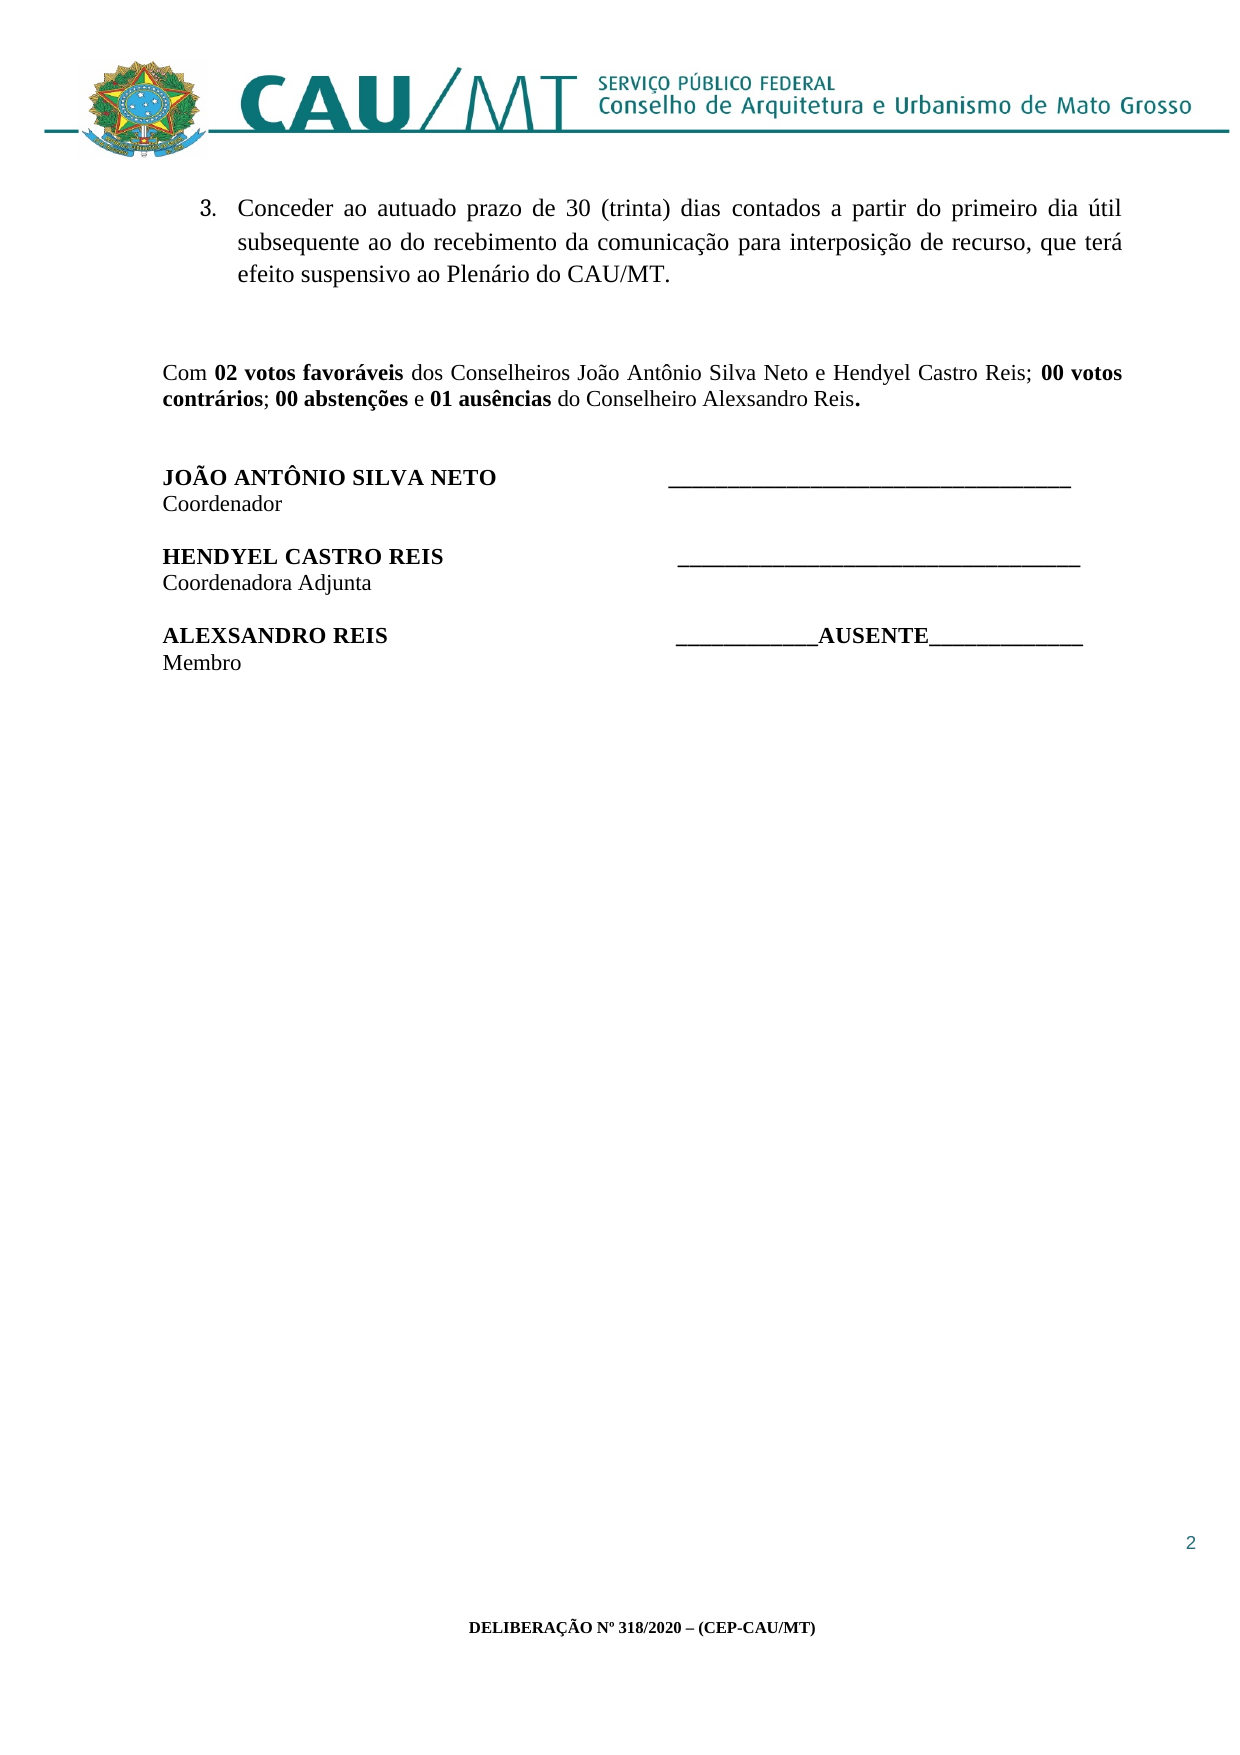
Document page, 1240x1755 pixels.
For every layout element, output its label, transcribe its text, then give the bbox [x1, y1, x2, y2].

text HENDYEL CASTRO REIS __________________________________ [162, 543, 1122, 569]
text ALEXSANDRO REIS ____________Ausente_____________ [162, 622, 1122, 648]
text JOÃO ANTÔNIO SILVA NETO __________________________________ [162, 464, 1122, 490]
text Membro [162, 648, 1122, 675]
text Coordenador [162, 490, 1122, 517]
list Conceder ao autuado prazo de 30 (trinta) dias contados a partir do primeiro dia útil subsequente ao do recebimento da comunicação para interposição de recurso, que terá efeito suspensivo ao Plenário do CAU/MT. [200, 193, 1122, 288]
text Com 02 votos favoráveis dos Conselheiros João Antônio Silva Neto e Hendyel Castro Reis; 00 votos contrários; 00 abstenções e 01 ausências do Conselheiro Alexsandro Reis. [162, 359, 1122, 411]
text Coordenadora Adjunta [162, 569, 1122, 596]
